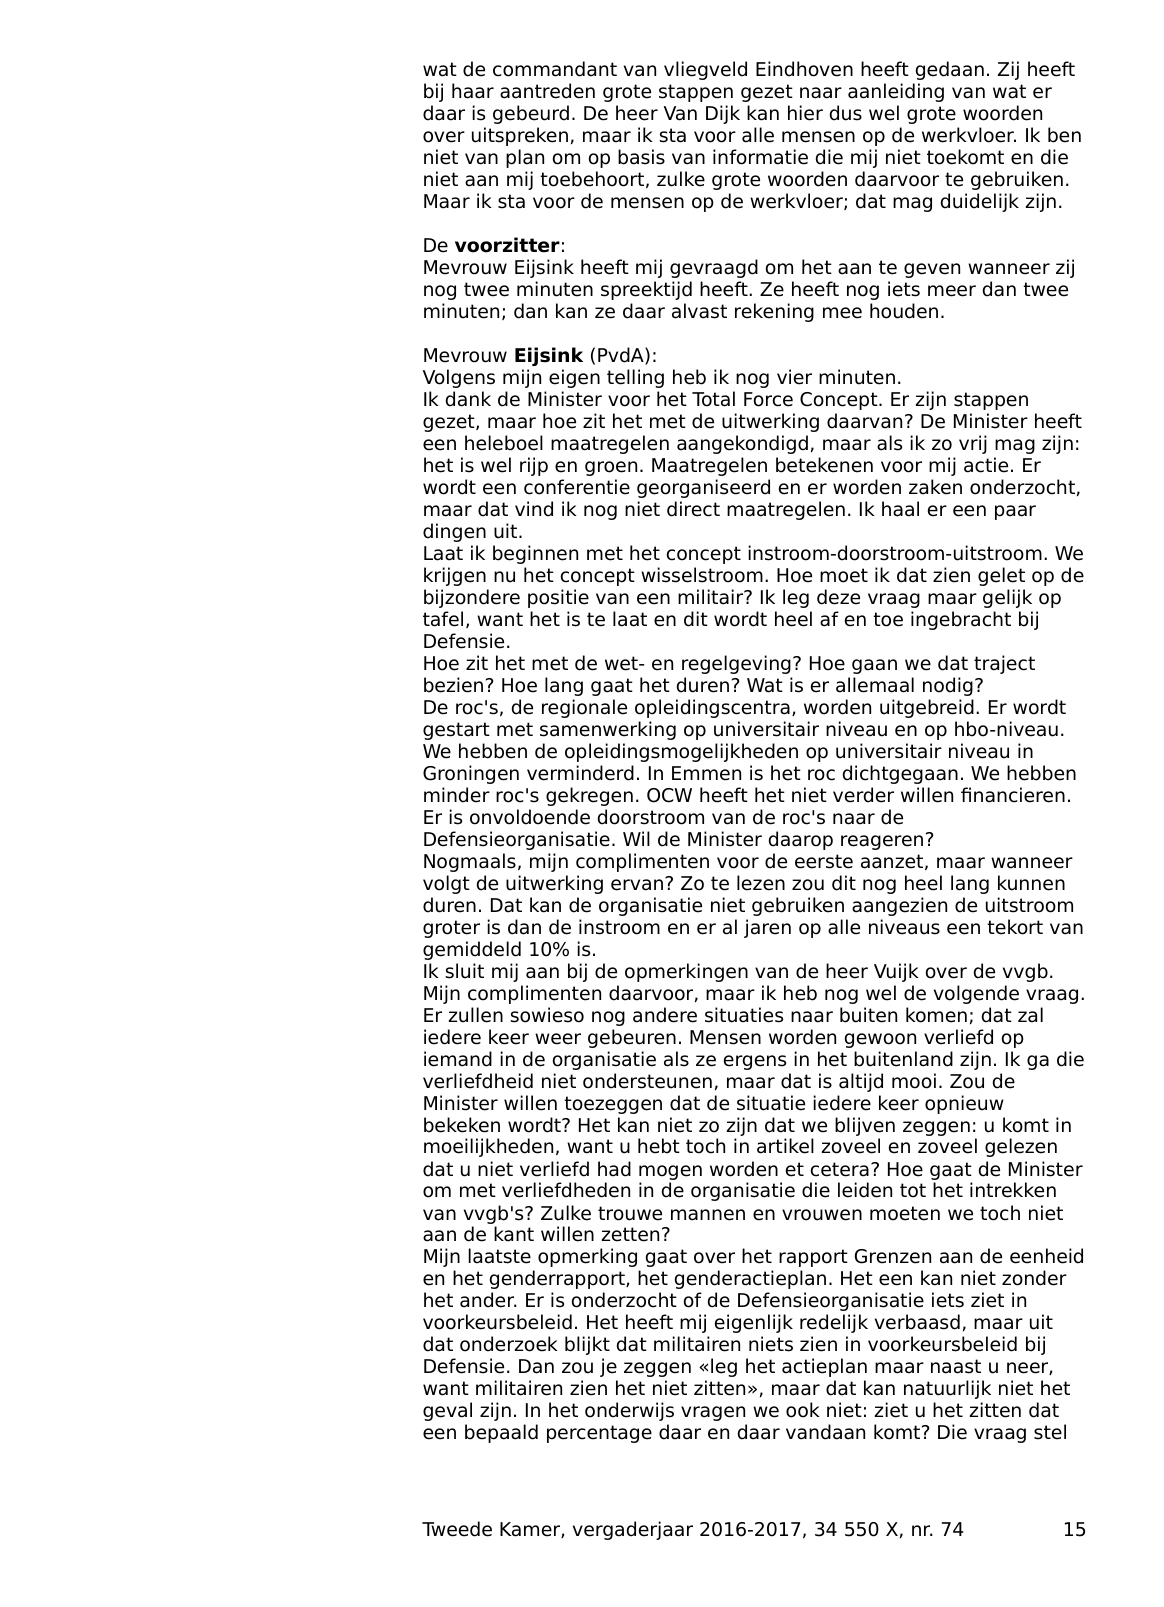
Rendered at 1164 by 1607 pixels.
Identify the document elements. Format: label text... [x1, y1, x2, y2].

text Ik sluit mij aan bij de opmerkingen van de heer Vuijk over de vvgb. Mijn complimenten daarvoor, maar ik heb nog wel de volgende vraag. Er zullen sowieso nog andere situaties naar buiten komen; dat zal iedere keer weer gebeuren. Mensen worden gewoon verliefd op iemand in de organisatie als ze ergens in het buitenland zijn. Ik ga die verliefdheid niet ondersteunen, maar dat is altijd mooi. Zou de Minister willen toezeggen dat de situatie iedere keer opnieuw bekeken wordt? Het kan niet zo zijn dat we blijven zeggen: u komt in moeilijkheden, want u hebt toch in artikel zoveel en zoveel gelezen dat u niet verliefd had mogen worden et cetera? Hoe gaat de Minister om met verliefdheden in de organisatie die leiden tot het intrekken van vvgb's? Zulke trouwe mannen en vrouwen moeten we toch niet aan de kant willen zetten? [422, 961, 1087, 1246]
text wat de commandant van vliegveld Eindhoven heeft gedaan. Zij heeft bij haar aantreden grote stappen gezet naar aanleiding van wat er daar is gebeurd. De heer Van Dijk kan hier dus wel grote woorden over uitspreken, maar ik sta voor alle mensen op de werkvloer. Ik ben niet van plan om op basis van informatie die mij niet toekomt en die niet aan mij toebehoort, zulke grote woorden daarvoor te gebruiken. Maar ik sta voor de mensen op de werkvloer; dat mag duidelijk zijn. [422, 59, 1087, 213]
text Mevrouw Eijsink heeft mij gevraagd om het aan te geven wanneer zij nog twee minuten spreektijd heeft. Ze heeft nog iets meer dan twee minuten; dan kan ze daar alvast rekening mee houden. [422, 257, 1087, 323]
text Nogmaals, mijn complimenten voor de eerste aanzet, maar wanneer volgt de uitwerking ervan? Zo te lezen zou dit nog heel lang kunnen duren. Dat kan de organisatie niet gebruiken aangezien de uitstroom groter is dan de instroom en er al jaren op alle niveaus een tekort van gemiddeld 10% is. [422, 851, 1087, 961]
text Laat ik beginnen met het concept instroom-doorstroom-uitstroom. We krijgen nu het concept wisselstroom. Hoe moet ik dat zien gelet op de bijzondere positie van een militair? Ik leg deze vraag maar gelijk op tafel, want het is te laat en dit wordt heel af en toe ingebracht bij Defensie. [422, 543, 1087, 653]
text Mijn laatste opmerking gaat over het rapport Grenzen aan de eenheid en het genderrapport, het genderactieplan. Het een kan niet zonder het ander. Er is onderzocht of de Defensieorganisatie iets ziet in voorkeursbeleid. Het heeft mij eigenlijk redelijk verbaasd, maar uit dat onderzoek blijkt dat militairen niets zien in voorkeursbeleid bij Defensie. Dan zou je zeggen «leg het actieplan maar naast u neer, want militairen zien het niet zitten», maar dat kan natuurlijk niet het geval zijn. In het onderwijs vragen we ook niet: ziet u het zitten dat een bepaald percentage daar en daar vandaan komt? Die vraag stel [422, 1246, 1087, 1444]
text Hoe zit het met de wet- en regelgeving? Hoe gaan we dat traject bezien? Hoe lang gaat het duren? Wat is er allemaal nodig? [422, 653, 1087, 697]
text Ik dank de Minister voor het Total Force Concept. Er zijn stappen gezet, maar hoe zit het met de uitwerking daarvan? De Minister heeft een heleboel maatregelen aangekondigd, maar als ik zo vrij mag zijn: het is wel rijp en groen. Maatregelen betekenen voor mij actie. Er wordt een conferentie georganiseerd en er worden zaken onderzocht, maar dat vind ik nog niet direct maatregelen. Ik haal er een paar dingen uit. [422, 389, 1087, 543]
text Mevrouw Eijsink (PvdA): [422, 345, 1087, 367]
text Volgens mijn eigen telling heb ik nog vier minuten. [422, 367, 1087, 389]
text De roc's, de regionale opleidingscentra, worden uitgebreid. Er wordt gestart met samenwerking op universitair niveau en op hbo-niveau. We hebben de opleidingsmogelijkheden op universitair niveau in Groningen verminderd. In Emmen is het roc dichtgegaan. We hebben minder roc's gekregen. OCW heeft het niet verder willen financieren. Er is onvoldoende doorstroom van de roc's naar de Defensieorganisatie. Wil de Minister daarop reageren? [422, 697, 1087, 851]
text De voorzitter: [422, 235, 1087, 257]
